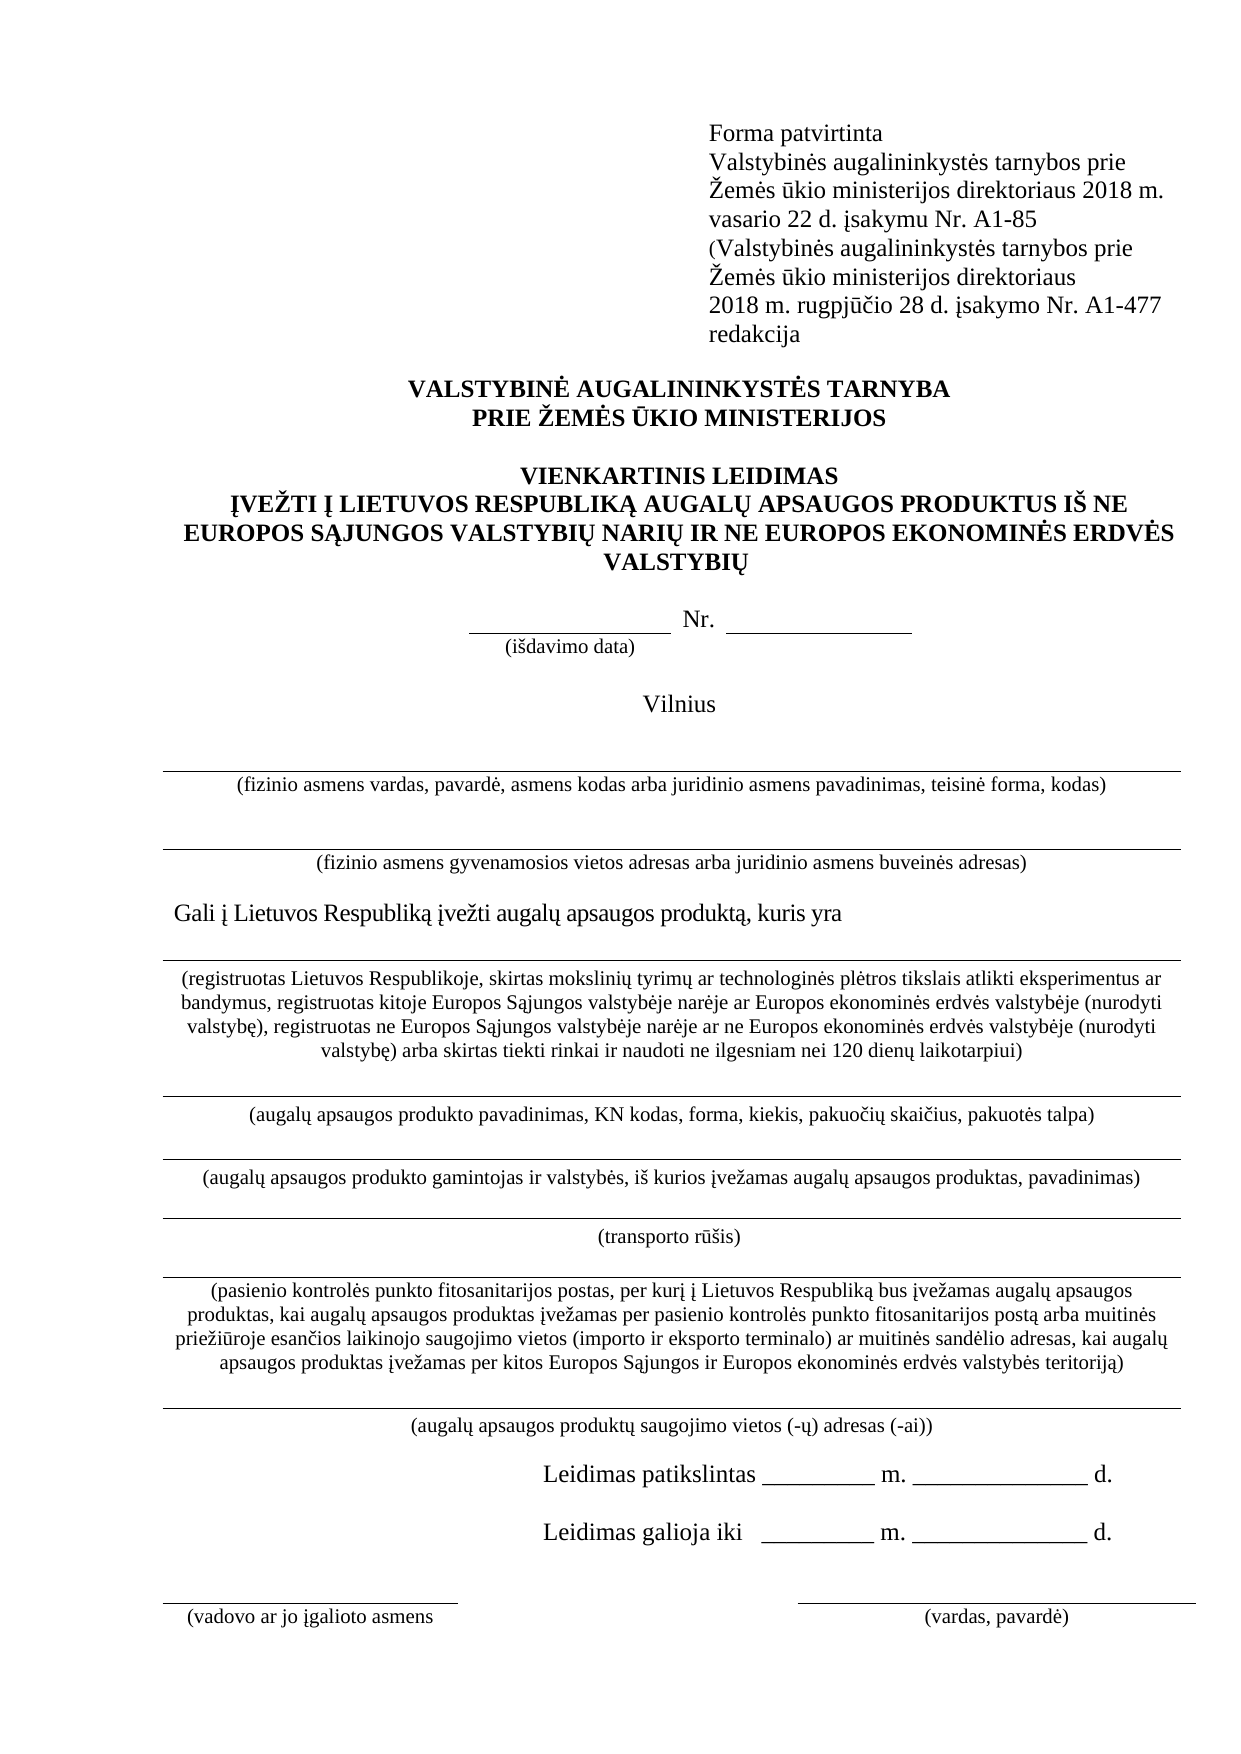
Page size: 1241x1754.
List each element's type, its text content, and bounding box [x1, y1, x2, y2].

table_header (vardas, pavardė) [798, 1604, 1196, 1630]
table_cell [163, 796, 1181, 820]
table_cell (fizinio asmens vardas, pavardė, asmens kodas arba juridinio asmens pavadinimas, teisinė forma, kodas) [163, 772, 1181, 796]
text Valstybinės augalininkystės tarnybos prie Žemės ūkio ministerijos direktoriaus 2018 m. vasario 22 d. įsakymu Nr. A1-85 [709, 147, 1181, 233]
table_cell [726, 634, 912, 661]
table_header [458, 1603, 797, 1630]
table_cell Gali į Lietuvos Respubliką įvežti augalų apsaugos produktą, kuris yra [163, 898, 1181, 927]
table_cell [163, 927, 1181, 960]
text VALSTYBINĖ AUGALININKYSTĖS TARNYBA [177, 374, 1181, 403]
table_cell [163, 1189, 1181, 1218]
text PRIE ŽEMĖS ŪKIO MINISTERIJOS [177, 403, 1181, 432]
table_cell (išdavimo data) [469, 634, 671, 661]
table_cell (pasienio kontrolės punkto fitosanitarijos postas, per kurį į Lietuvos Respubliką bus įvežamas augalų apsaugos produktas, kai augalų apsaugos produktas įvežamas per pasienio kontrolės punkto fitosanitarijos postą arba muitinės priežiūroje esančios laikinojo saugojimo vietos (importo ir eksporto terminalo) ar muitinės sandėlio adresas, kai augalų apsaugos produktas įvežamas per kitos Europos Sąjungos ir Europos ekonominės erdvės valstybės teritoriją) [163, 1278, 1181, 1374]
text (Valstybinės augalininkystės tarnybos prie Žemės ūkio ministerijos direktoriaus [709, 233, 1181, 291]
text Forma patvirtinta [574, 118, 1181, 147]
text ĮVEŽTI Į LIETUVOS RESPUBLIKĄ AUGALŲ APSAUGOS PRODUKTUS IŠ NE EUROPOS SĄJUNGOS VALSTYBIŲ NARIŲ IR NE EUROPOS EKONOMINĖS ERDVĖS VALSTYBIŲ [177, 489, 1181, 576]
table_cell [532, 1488, 1129, 1517]
text VIENKARTINIS LEIDIMAS [177, 461, 1181, 489]
table_cell (augalų apsaugos produkto pavadinimas, KN kodas, forma, kiekis, pakuočių skaičius, pakuotės talpa) [163, 1097, 1181, 1126]
table_cell [163, 1126, 1181, 1159]
table_header Leidimas patikslintas _________ m. ______________ d. [532, 1459, 1129, 1488]
table_cell [163, 1248, 1181, 1277]
table_cell (registruotas Lietuvos Respublikoje, skirtas mokslinių tyrimų ar technologinės plėtros tikslais atlikti eksperimentus ar bandymus, registruotas kitoje Europos Sąjungos valstybėje narėje ar Europos ekonominės erdvės valstybėje (nurodyti valstybę), registruotas ne Europos Sąjungos valstybėje narėje ar ne Europos ekonominės erdvės valstybėje (nurodyti valstybę) arba skirtas tiekti rinkai ir naudoti ne ilgesniam nei 120 dienų laikotarpiui) [163, 961, 1181, 1062]
table_cell Leidimas galioja iki _________ m. ______________ d. [532, 1517, 1129, 1545]
table_cell (augalų apsaugos produkto gamintojas ir valstybės, iš kurios įvežamas augalų apsaugos produktas, pavadinimas) [163, 1160, 1181, 1189]
table_header [726, 605, 912, 633]
table_header [163, 745, 292, 771]
table_header (vadovo ar jo įgalioto asmens [163, 1604, 458, 1630]
table_cell [163, 1374, 1181, 1408]
table_cell [163, 820, 1181, 849]
text redakcija [709, 319, 1181, 348]
text 2018 m. rugpjūčio 28 d. įsakymo Nr. A1-477 [709, 291, 1181, 319]
table_cell [671, 633, 726, 661]
table_cell (augalų apsaugos produktų saugojimo vietos (-ų) adresas (-ai)) [163, 1409, 1181, 1437]
text Vilnius [177, 689, 1181, 718]
table_cell (fizinio asmens gyvenamosios vietos adresas arba juridinio asmens buveinės adresas) [163, 850, 1181, 874]
table_header [469, 605, 671, 633]
table_header [292, 745, 1181, 771]
table_cell [163, 874, 1181, 898]
table_header Nr. [671, 605, 726, 633]
table_cell (transporto rūšis) [163, 1219, 1181, 1248]
table_cell [163, 1062, 1181, 1096]
